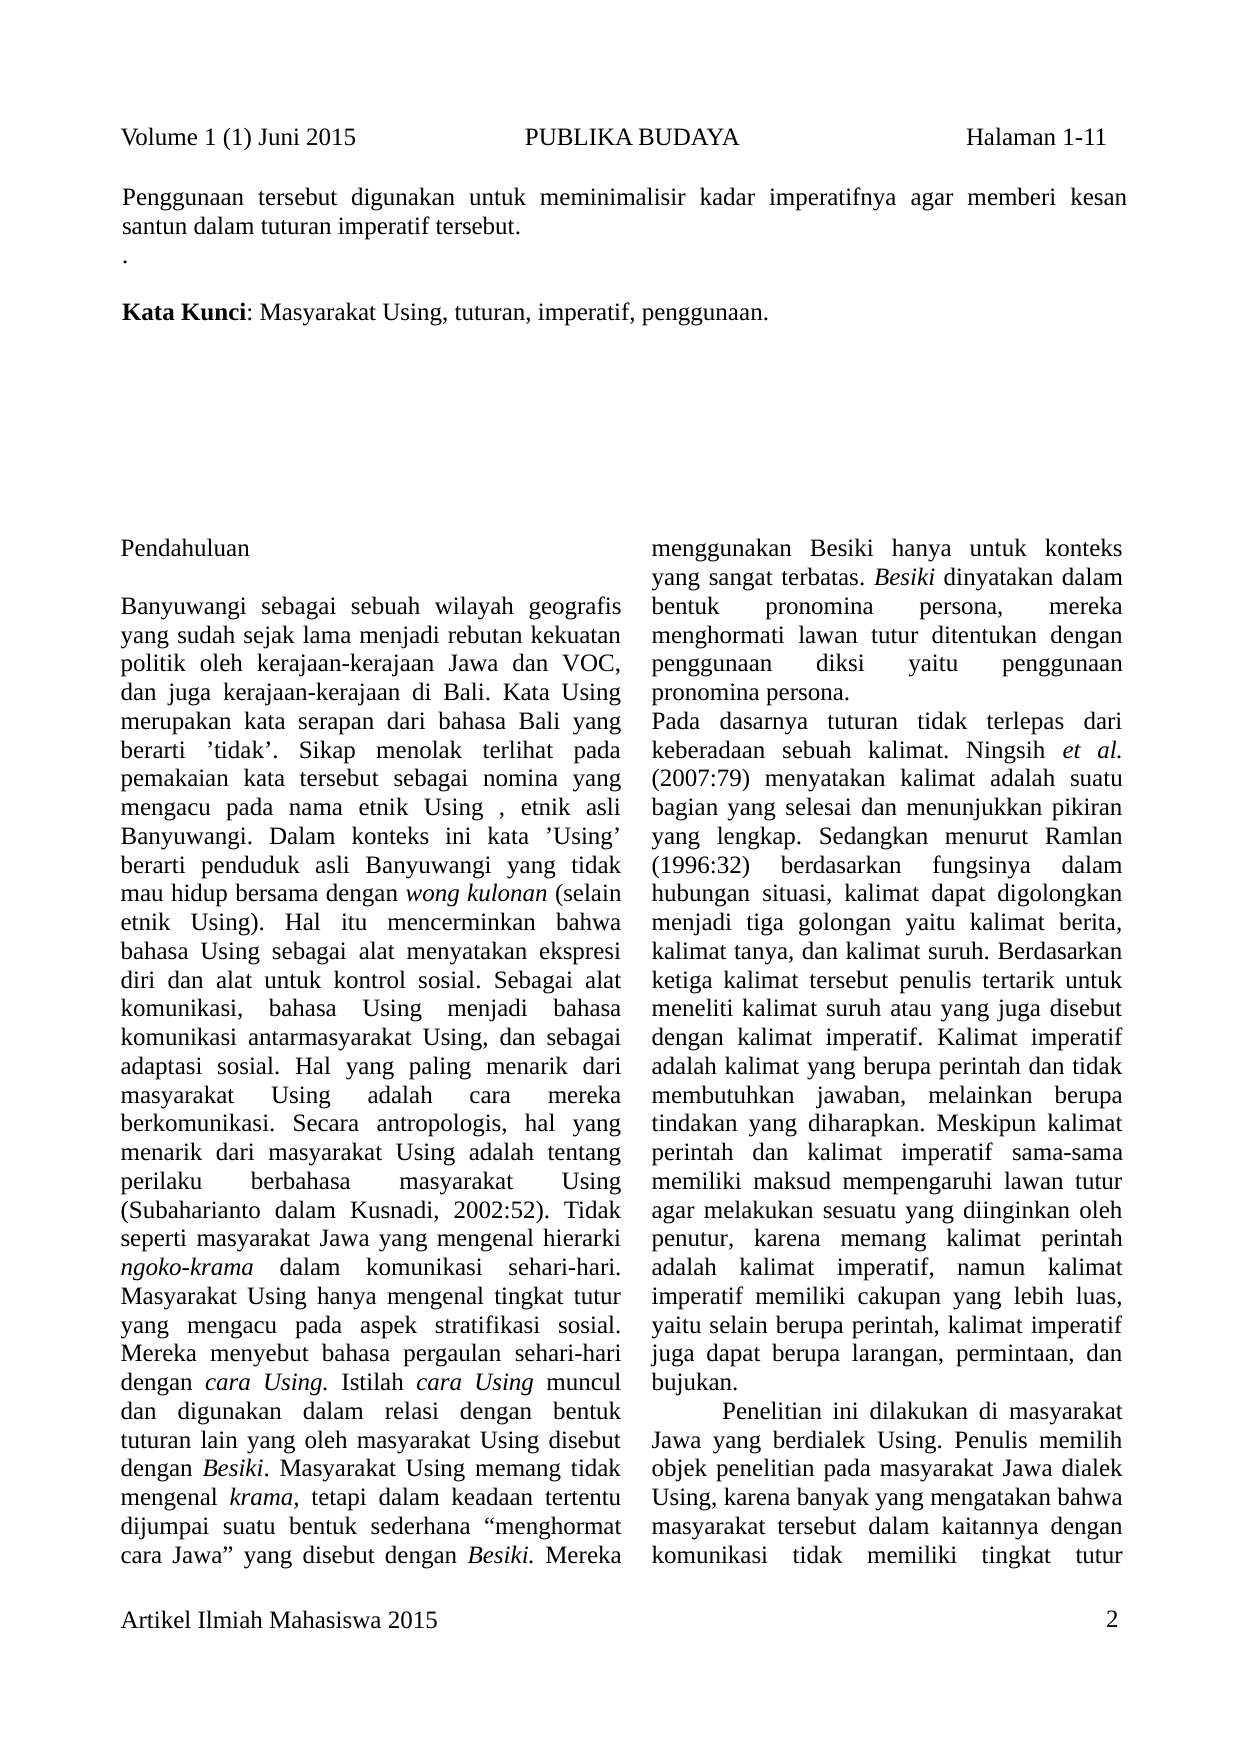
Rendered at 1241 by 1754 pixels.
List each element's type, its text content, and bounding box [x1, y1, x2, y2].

text Kata Kunci: Masyarakat Using, tuturan, imperatif, penggunaan. [122, 297, 1128, 326]
text Pada dasarnya tuturan tidak terlepas dari keberadaan sebuah kalimat. Ningsih et al. (2007:79) menyatakan kalimat adalah suatu bagian yang selesai dan menunjukkan pikiran yang lengkap. Sedangkan menurut Ramlan (1996:32) berdasarkan fungsinya dalam hubungan situasi, kalimat dapat digolongkan menjadi tiga golongan yaitu kalimat berita, kalimat tanya, dan kalimat suruh. Berdasarkan ketiga kalimat tersebut penulis tertarik untuk meneliti kalimat suruh atau yang juga disebut dengan kalimat imperatif. Kalimat imperatif adalah kalimat yang berupa perintah dan tidak membutuhkan jawaban, melainkan berupa tindakan yang diharapkan. Meskipun kalimat perintah dan kalimat imperatif sama-sama memiliki maksud mempengaruhi lawan tutur agar melakukan sesuatu yang diinginkan oleh penutur, karena memang kalimat perintah adalah kalimat imperatif, namun kalimat imperatif memiliki cakupan yang lebih luas, yaitu selain berupa perintah, kalimat imperatif juga dapat berupa larangan, permintaan, dan bujukan. [651, 706, 1123, 1396]
text Penggunaan tersebut digunakan untuk meminimalisir kadar imperatifnya agar memberi kesan santun dalam tuturan imperatif tersebut. [122, 182, 1128, 240]
text menggunakan Besiki hanya untuk konteks yang sangat terbatas. Besiki dinyatakan dalam bentuk pronomina persona, mereka menghormati lawan tutur ditentukan dengan penggunaan diksi yaitu penggunaan pronomina persona. [651, 326, 1123, 706]
text Penelitian ini dilakukan di masyarakat Jawa yang berdialek Using. Penulis memilih objek penelitian pada masyarakat Jawa dialek Using, karena banyak yang mengatakan bahwa masyarakat tersebut dalam kaitannya dengan komunikasi tidak memiliki tingkat tutur [651, 1396, 1123, 1568]
text . [122, 240, 1128, 269]
text Pendahuluan [120, 182, 621, 562]
text Banyuwangi sebagai sebuah wilayah geografis yang sudah sejak lama menjadi rebutan kekuatan politik oleh kerajaan-kerajaan Jawa dan VOC, dan juga kerajaan-kerajaan di Bali. Kata Using merupakan kata serapan dari bahasa Bali yang berarti ’tidak’. Sikap menolak terlihat pada pemakaian kata tersebut sebagai nomina yang mengacu pada nama etnik Using , etnik asli Banyuwangi. Dalam konteks ini kata ’Using’ berarti penduduk asli Banyuwangi yang tidak mau hidup bersama dengan wong kulonan (selain etnik Using). Hal itu mencerminkan bahwa bahasa Using sebagai alat menyatakan ekspresi diri dan alat untuk kontrol sosial. Sebagai alat komunikasi, bahasa Using menjadi bahasa komunikasi antarmasyarakat Using, dan sebagai adaptasi sosial. Hal yang paling menarik dari masyarakat Using adalah cara mereka berkomunikasi. Secara antropologis, hal yang menarik dari masyarakat Using adalah tentang perilaku berbahasa masyarakat Using (Subaharianto dalam Kusnadi, 2002:52). Tidak seperti masyarakat Jawa yang mengenal hierarki ngoko-krama dalam komunikasi sehari-hari. Masyarakat Using hanya mengenal tingkat tutur yang mengacu pada aspek stratifikasi sosial. Mereka menyebut bahasa pergaulan sehari-hari dengan cara Using. Istilah cara Using muncul dan digunakan dalam relasi dengan bentuk tuturan lain yang oleh masyarakat Using disebut dengan Besiki. Masyarakat Using memang tidak mengenal krama, tetapi dalam keadaan tertentu dijumpai suatu bentuk sederhana “menghormat cara Jawa” yang disebut dengan Besiki. Mereka [120, 591, 621, 1568]
